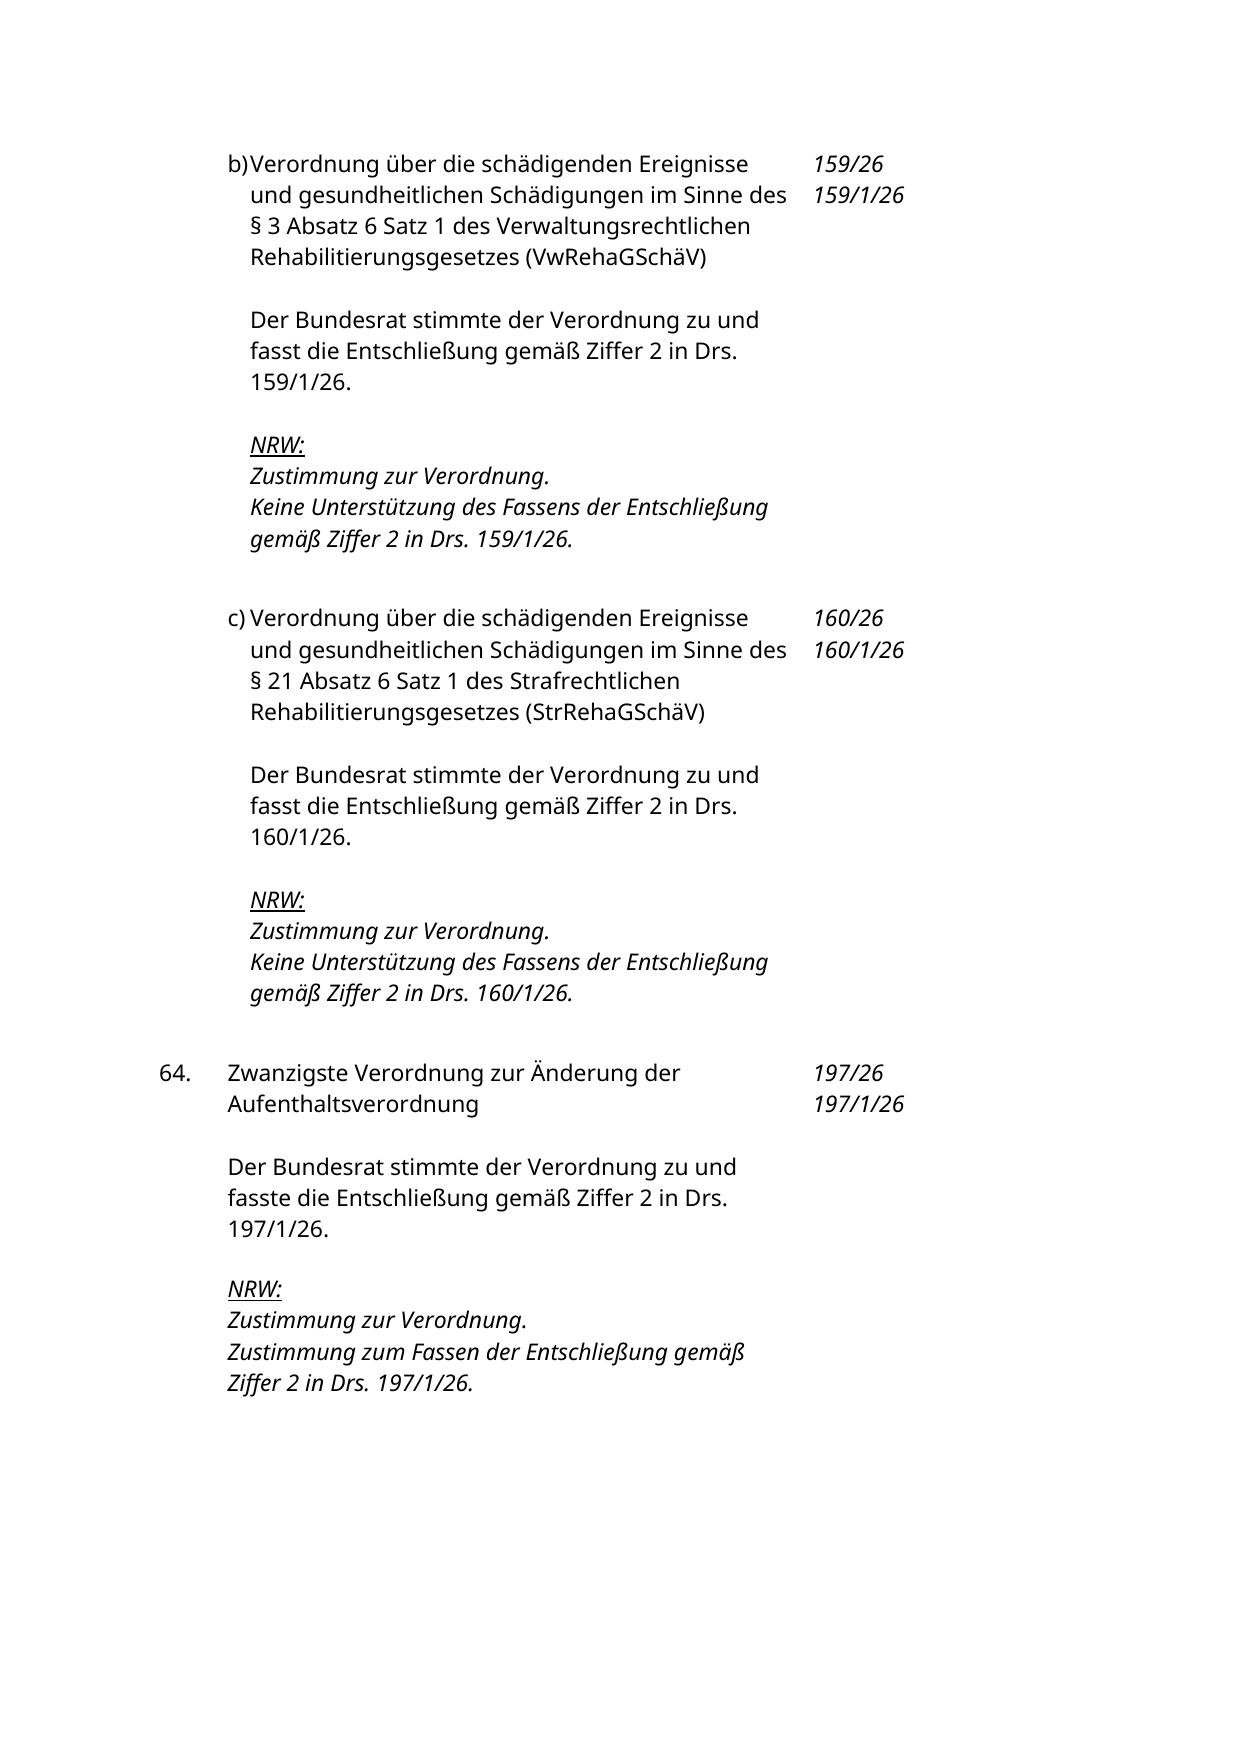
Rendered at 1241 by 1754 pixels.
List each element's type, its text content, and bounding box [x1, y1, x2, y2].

table_cell b) Verordnung über die schädigenden Ereignisse und gesundheitlichen Schädigungen im Sinne des § 3 Absatz 6 Satz 1 des Verwaltungsrechtlichen Rehabilitierungsgesetzes (VwRehaGSchäV) Der Bundesrat stimmte der Verordnung zu und fasst die Entschließung gemäß Ziffer 2 in Drs. 159/1/26. NRW: Zustimmung zur Verordnung. Keine Unterstützung des Fassens der Entschließung gemäß Ziffer 2 in Drs. 159/1/26. [216, 148, 801, 602]
table_cell 197/26 197/1/26 [801, 1057, 980, 1447]
table_cell 160/26 160/1/26 [801, 602, 980, 1057]
table_cell 159/26 159/1/26 [801, 148, 980, 602]
table_cell [148, 602, 216, 1057]
table_cell [148, 148, 216, 602]
table_cell Zwanzigste Verordnung zur Änderung der Aufenthaltsverordnung Der Bundesrat stimmte der Verordnung zu und fasste die Entschließung gemäß Ziffer 2 in Drs. 197/1/26. NRW: Zustimmung zur Verordnung. Zustimmung zum Fassen der Entschließung gemäß Ziffer 2 in Drs. 197/1/26. [216, 1057, 801, 1447]
table_cell c) Verordnung über die schädigenden Ereignisse und gesundheitlichen Schädigungen im Sinne des § 21 Absatz 6 Satz 1 des Strafrechtlichen Rehabilitierungsgesetzes (StrRehaGSchäV) Der Bundesrat stimmte der Verordnung zu und fasst die Entschließung gemäß Ziffer 2 in Drs. 160/1/26. NRW: Zustimmung zur Verordnung. Keine Unterstützung des Fassens der Entschließung gemäß Ziffer 2 in Drs. 160/1/26. [216, 602, 801, 1057]
table_cell 64. [148, 1057, 216, 1447]
